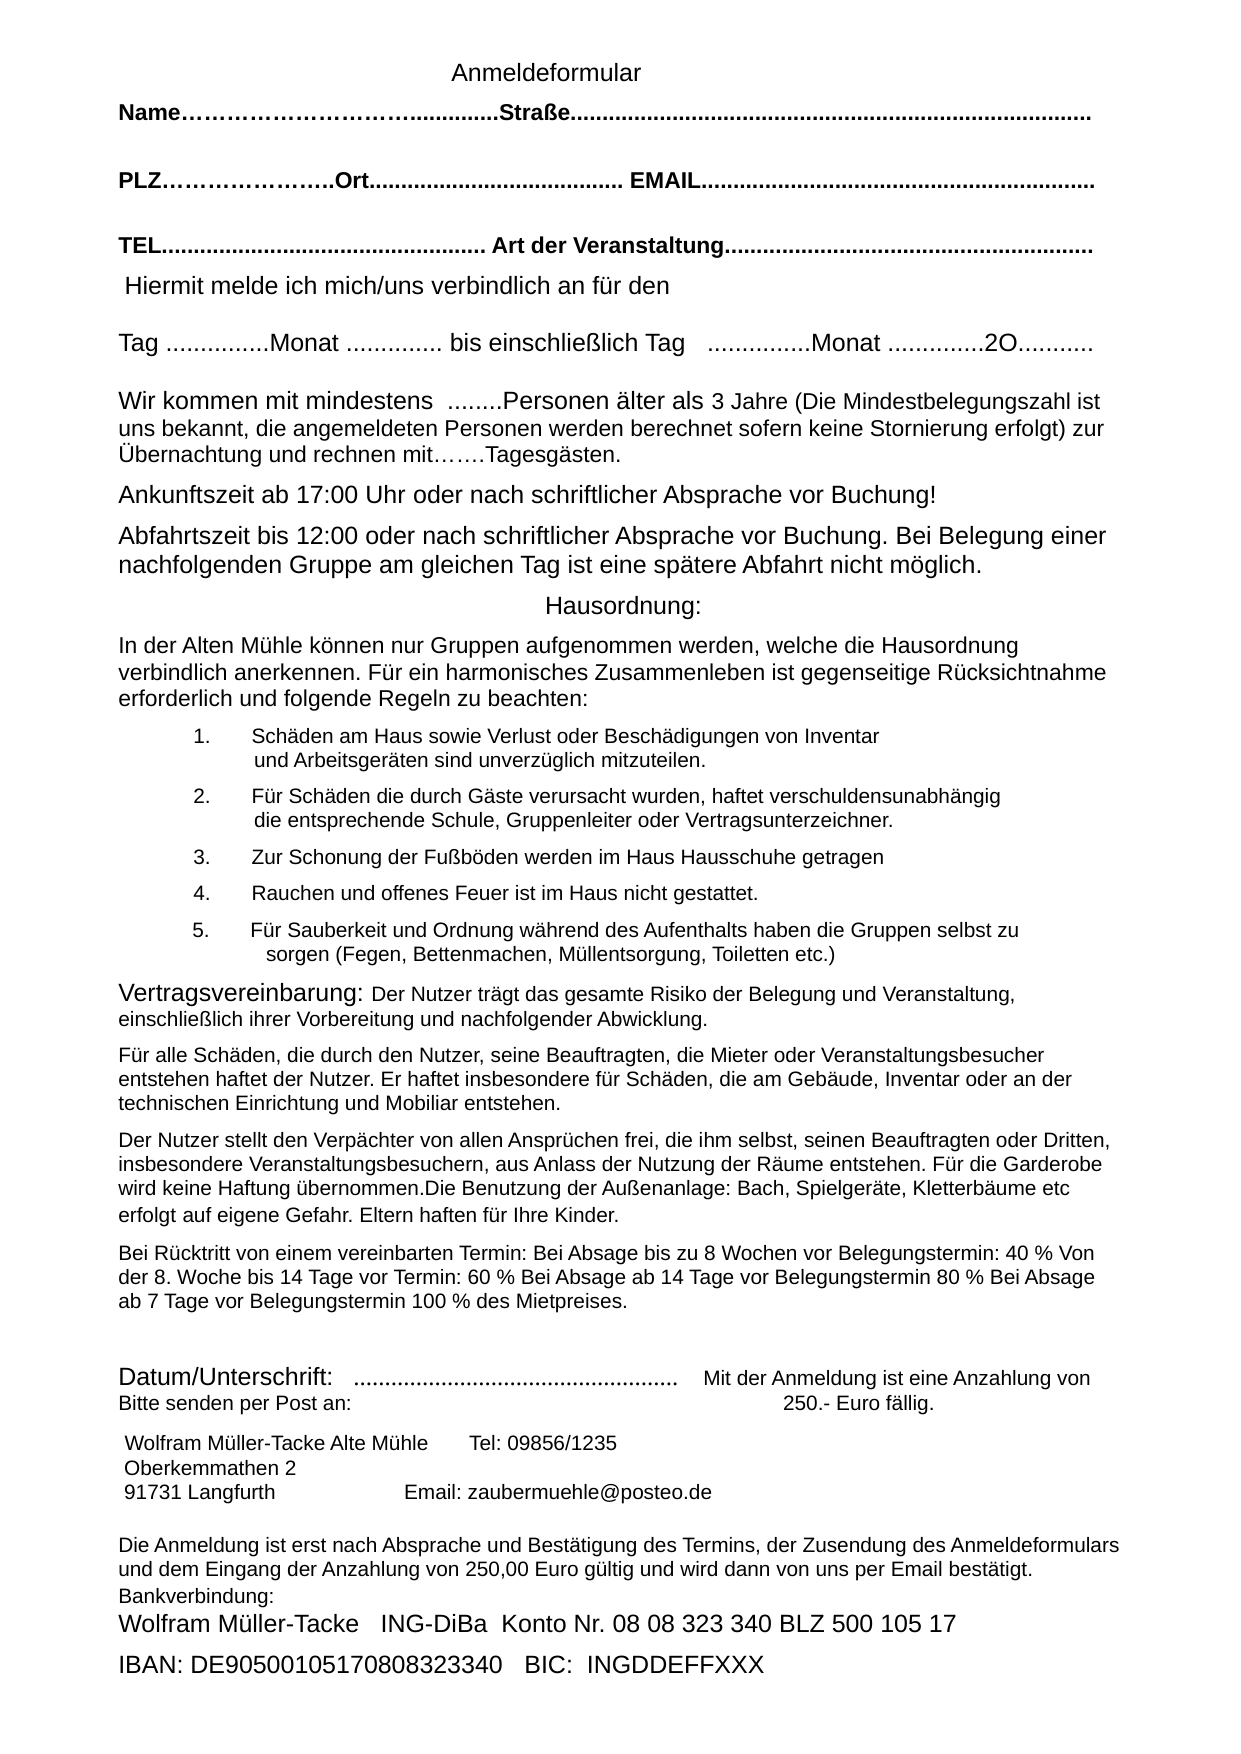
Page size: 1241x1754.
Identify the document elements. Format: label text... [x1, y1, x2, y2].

text Name…………………………..............Straße.................................................................................. [118, 99, 1122, 125]
text PLZ…………………..Ort........................................ EMAIL.............................................................. [118, 167, 1122, 193]
text Bei Rücktritt von einem vereinbarten Termin: Bei Absage bis zu 8 Wochen vor Belegungstermin: 40 % Von der 8. Woche bis 14 Tage vor Termin: 60 % Bei Absage ab 14 Tage vor Belegungstermin 80 % Bei Absage ab 7 Tage vor Belegungstermin 100 % des Mietpreises. [118, 1241, 1122, 1313]
text 3. Zur Schonung der Fußböden werden im Haus Hausschuhe getragen [193, 845, 1122, 869]
text Vertragsvereinbarung: Der Nutzer trägt das gesamte Risiko der Belegung und Veranstaltung, einschließlich ihrer Vorbereitung und nachfolgender Abwicklung. [118, 978, 1122, 1031]
text Ankunftszeit ab 17:00 Uhr oder nach schriftlicher Absprache vor Buchung! [118, 480, 1122, 508]
text Hiermit melde ich mich/uns verbindlich an für den Tag ...............Monat .............. bis einschließlich Tag ...............Monat ..............2O........... Wir kommen mit mindestens ........Personen älter als 3 Jahre (Die Mindestbelegungszahl ist uns bekannt, die angemeldeten Personen werden berechnet sofern keine Stornierung erfolgt) zur Übernachtung und rechnen mit…….Tagesgästen. [118, 271, 1122, 467]
text Der Nutzer stellt den Verpächter von allen Ansprüchen frei, die ihm selbst, seinen Beauftragten oder Dritten, insbesondere Veranstaltungsbesuchern, aus Anlass der Nutzung der Räume entstehen. Für die Garderobe wird keine Haftung übernommen.Die Benutzung der Außenanlage: Bach, Spielgeräte, Kletterbäume etc erfolgt auf eigene Gefahr. Eltern haften für Ihre Kinder. [118, 1128, 1122, 1228]
text 2. Für Schäden die durch Gäste verursacht wurden, haftet verschuldensunabhängig die entsprechende Schule, Gruppenleiter oder Vertragsunterzeichner. [193, 784, 1122, 832]
text 5. Für Sauberkeit und Ordnung während des Aufenthalts haben die Gruppen selbst zu sorgen (Fegen, Bettenmachen, Müllentsorgung, Toiletten etc.) [192, 918, 1122, 966]
text 4. Rauchen und offenes Feuer ist im Haus nicht gestattet. [193, 881, 1122, 905]
text Wolfram Müller-Tacke Alte Mühle Tel: 09856/1235 Oberkemmathen 2 91731 Langfurth Email: zaubermuehle@posteo.de Die Anmeldung ist erst nach Absprache und Bestätigung des Termins, der Zusendung des Anmeldeformulars und dem Eingang der Anzahlung von 250,00 Euro gültig und wird dann von uns per Email bestätigt. Bankverbindung: Wolfram Müller-Tacke ING-DiBa Konto Nr. 08 08 323 340 BLZ 500 105 17 [118, 1427, 1122, 1638]
text Hausordnung: [118, 591, 1122, 620]
text IBAN: DE90500105170808323340 BIC: INGDDEFFXXX [118, 1650, 1122, 1679]
text Für alle Schäden, die durch den Nutzer, seine Beauftragten, die Mieter oder Veranstaltungsbesucher entstehen haftet der Nutzer. Er haftet insbesondere für Schäden, die am Gebäude, Inventar oder an der technischen Einrichtung und Mobiliar entstehen. [118, 1043, 1122, 1115]
text TEL................................................... Art der Veranstaltung.......................................................... [118, 206, 1122, 258]
text 1. Schäden am Haus sowie Verlust oder Beschädigungen von Inventar und Arbeitsgeräten sind unverzüglich mitzuteilen. [193, 724, 1122, 772]
text Abfahrtszeit bis 12:00 oder nach schriftlicher Absprache vor Buchung. Bei Belegung einer nachfolgenden Gruppe am gleichen Tag ist eine spätere Abfahrt nicht möglich. [118, 521, 1122, 578]
text Anmeldeformular [0, 58, 1122, 87]
text In der Alten Mühle können nur Gruppen aufgenommen werden, welche die Hausordnung verbindlich anerkennen. Für ein harmonisches Zusammenleben ist gegenseitige Rücksichtnahme erforderlich und folgende Regeln zu beachten: [118, 632, 1122, 711]
text Datum/Unterschrift: .................................................... Mit der Anmeldung ist eine Anzahlung von Bitte senden per Post an: 250.- Euro fällig. [118, 1362, 1122, 1414]
